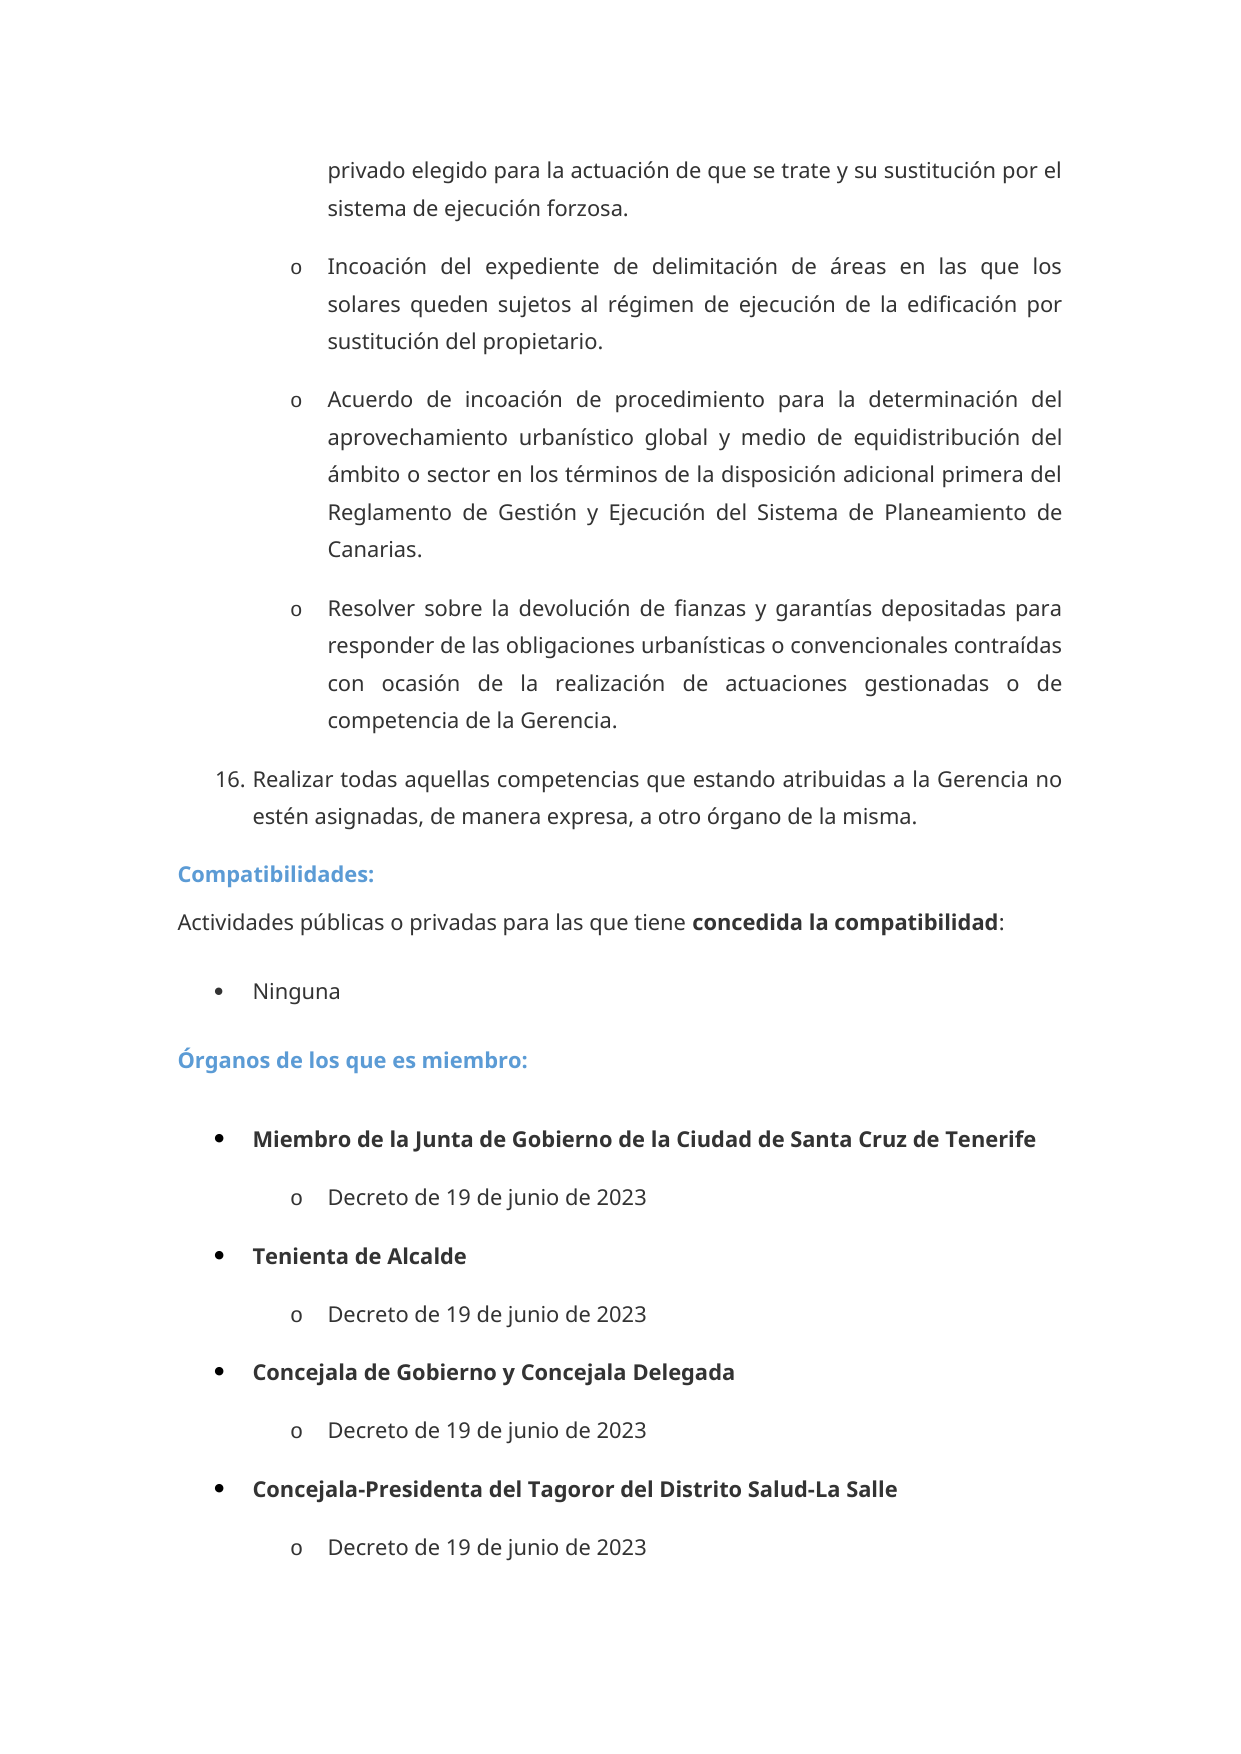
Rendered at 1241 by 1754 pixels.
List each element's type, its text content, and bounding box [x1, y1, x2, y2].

list Concejala de Gobierno y Concejala Delegada [215, 1350, 1063, 1387]
list Tenienta de Alcalde [215, 1233, 1063, 1271]
list Concejala-Presidenta del Tagoror del Distrito Salud-La Salle [215, 1466, 1063, 1504]
text Compatibilidades: [177, 852, 1063, 889]
list privado elegido para la actuación de que se trate y su sustitución por el sistema de ejecución forzosa. [290, 148, 1063, 223]
text Órganos de los que es miembro: [177, 1037, 1063, 1075]
list Decreto de 19 de junio de 2023 [290, 1525, 1063, 1562]
list Decreto de 19 de junio de 2023 [290, 1175, 1063, 1212]
list Resolver sobre la devolución de fianzas y garantías depositadas para responder de las obligaciones urbanísticas o convencionales contraídas con ocasión de la realización de actuaciones gestionadas o de competencia de la Gerencia. [290, 585, 1063, 735]
list Decreto de 19 de junio de 2023 [290, 1408, 1063, 1446]
list Ninguna [215, 968, 1063, 1006]
list Incoación del expediente de delimitación de áreas en las que los solares queden sujetos al régimen de ejecución de la edificación por sustitución del propietario. [290, 243, 1063, 356]
text Actividades públicas o privadas para las que tiene concedida la compatibilidad: [177, 900, 1063, 937]
list Realizar todas aquellas competencias que estando atribuidas a la Gerencia no estén asignadas, de manera expresa, a otro órgano de la misma. [215, 756, 1063, 831]
list Miembro de la Junta de Gobierno de la Ciudad de Santa Cruz de Tenerife [215, 1116, 1063, 1154]
list Acuerdo de incoación de procedimiento para la determinación del aprovechamiento urbanístico global y medio de equidistribución del ámbito o sector en los términos de la disposición adicional primera del Reglamento de Gestión y Ejecución del Sistema de Planeamiento de Canarias. [290, 377, 1063, 564]
list Decreto de 19 de junio de 2023 [290, 1291, 1063, 1329]
